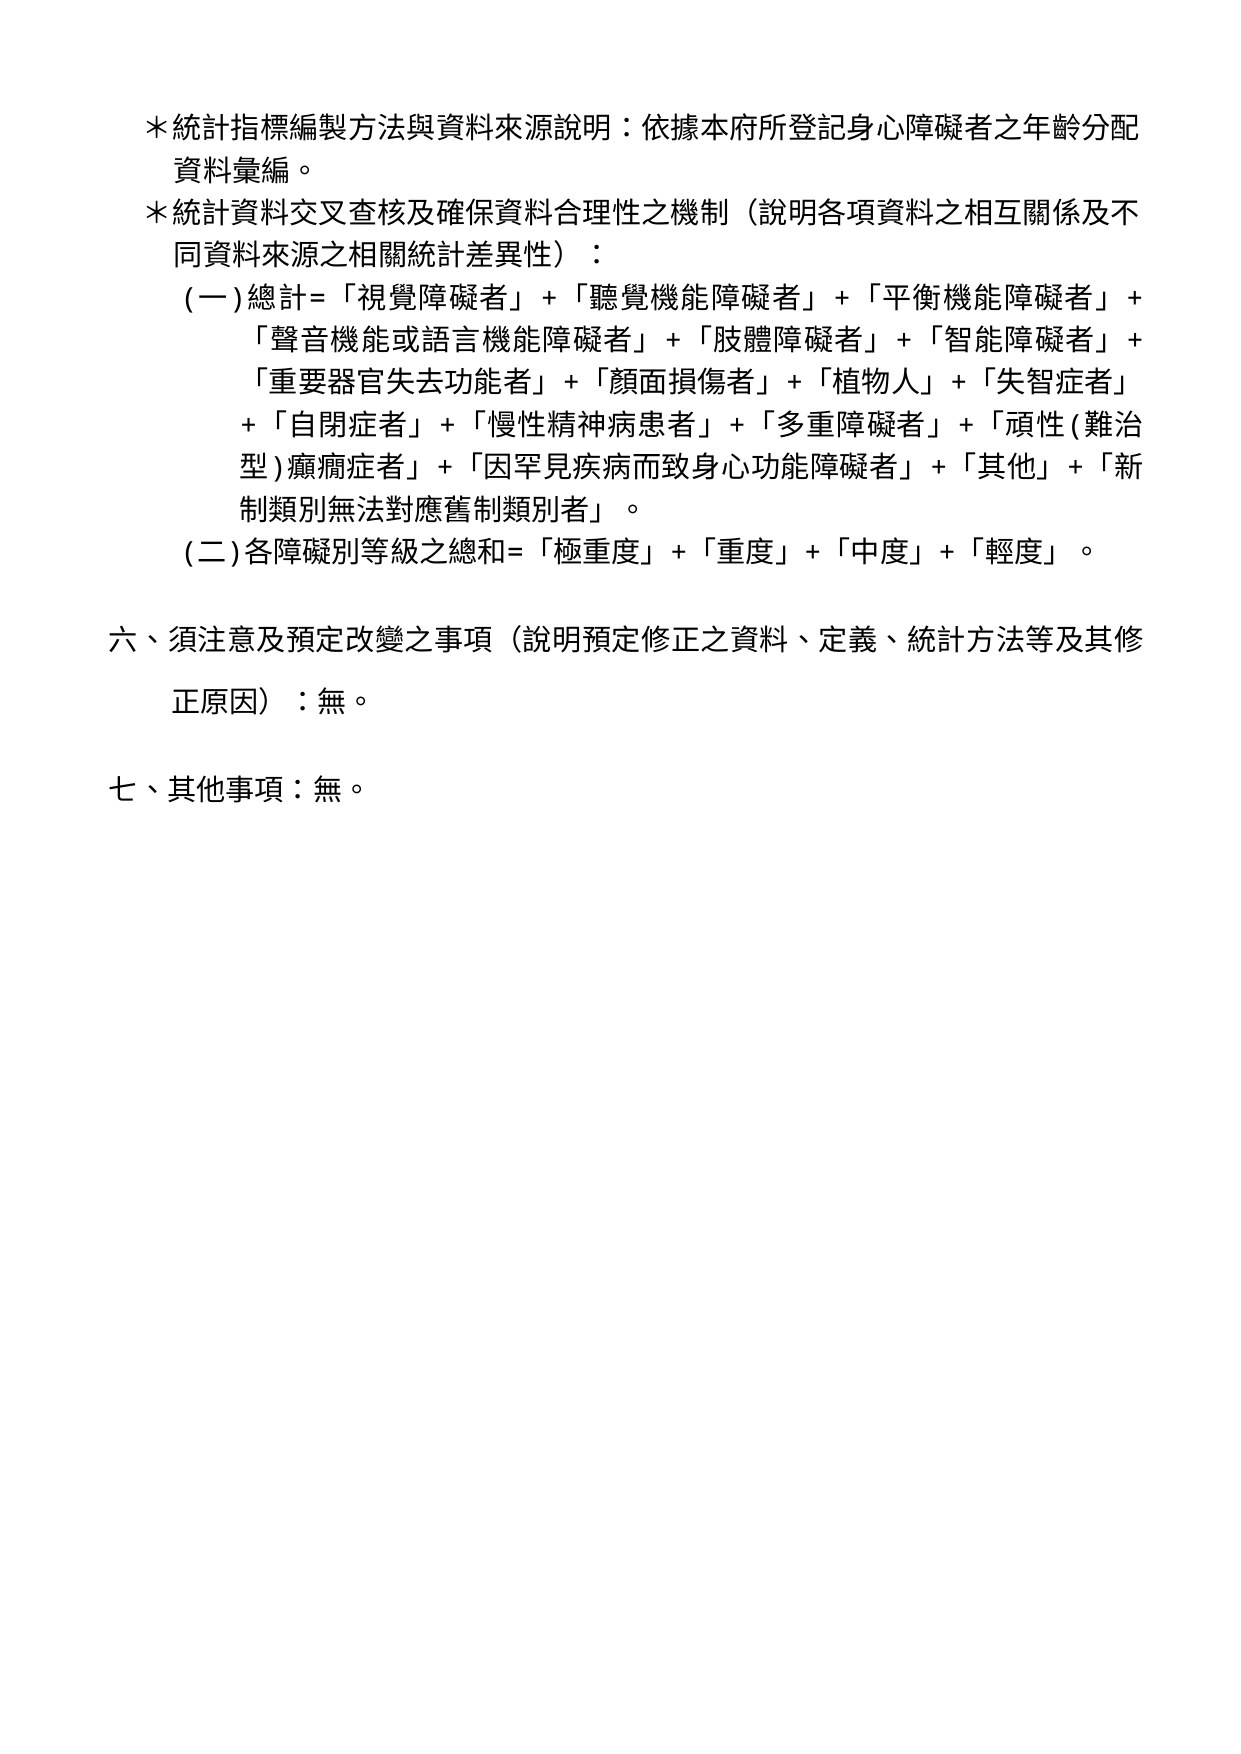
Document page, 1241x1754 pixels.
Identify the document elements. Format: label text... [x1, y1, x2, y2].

table_header 統計資料背景說明 資料種類：社會福利服務統計 資料項目：桃園市身心障礙者之年齡分配 一、發布及編製機關單位 ＊發布機關、單位：桃園市政府社會局會計室 ＊編製單位：桃園市政府社會局身心障礙福利科 ＊聯絡電話：(03)3322101#6444 ＊傳真：(03)3348721 ＊電子信箱：10075291@mail.tycg.gov.tw 二、發布形式 ＊口頭： ( )記者會或說明會 ＊書面： ( )新聞稿 ( )報表 ( )書刊，刊名： ＊電子媒體： ( )線上書刊及資料庫， 網址： ( )磁片 ( )光碟片 (√)其他 Open Document File (odf)、Portable Document Format (pdf) 或Excel檔案。 三、資料範圍、週期及時效 ＊統計地區範圍及對象：凡本市民眾依據「身心障礙者權益保障法」第5條規定，經鑑定並領有身心障礙證明之人口，均為統計對象。 ＊統計標準時間：以3月底、6月底、9月底、12月底之事實為準。 ＊統計項目定義： (一)身心障礙者人數：係指依「身心障礙者權益保障法」第5條規定，經鑑定並領有身心障礙證明之人數。 1.(報表一)：本表係統計按身心障礙證明上註記之ICD診斷編碼對應之舊制障礙類別之人數；跨舊制障礙類別人數填列於「多重障礙者」一欄。 2.(報表二)及(報表四)：(報表二)及(報表四)係統計按身心障礙證明上註記之新制ICF障礙類別之人數；各類別均統計僅該單一類別之人數；跨障礙類別人數填列於「跨兩類別以上者」一欄。兩表差異僅年齡組分類不同。 3.(報表三)：本表係按身心障礙證明上註記之新制ICF障礙類別統計人數身心障礙者，若有跨障礙類別時，則同時計列，故總計為重複之人次。 (二)身心障礙年齡分組 :年齡按實足年齡計列。 (三)障礙等級別：係指依「身心障礙等級」所核列之障礙等級。 (四)跨兩類別以上者：係指身心障礙證明障礙類別欄記載兩類別以上之身心障礙者。 (五)「舊制轉換新制暫無法歸類者」係指因罕見疾病、其他特殊疾病致障礙特性暫無法歸類於新制法定1～8類者。 ＊統計單位：人、人次。 ＊統計分類：橫項依「年齡別」及「障礙等級別」分；縱項依「障礙類別」及「性別」分。 ＊發布週期(指資料編製或產生之頻率，如月、季、年等)：季。 ＊時效(指統計標準時間至資料發布時間之間隔時間）：30日。 ＊資料變革：無。 四、公開資料發布訊息 ＊預告發布日期(含預告方式及週期)：每季終了後30日(遇假日順延)以報表、網際網路發布。 ＊同步發送單位(說明資料發布時同步發送之單位或可同步查得該資料之網址)：衛生福利部統計處、桃園市政府主計處。 五、資料品質 ＊統計指標編製方法與資料來源說明：依據本府所登記身心障礙者之年齡分配資料彙編。 ＊統計資料交叉查核及確保資料合理性之機制（說明各項資料之相互關係及不同資料來源之相關統計差異性）： (一)總計=「視覺障礙者」+「聽覺機能障礙者」+「平衡機能障礙者」+「聲音機能或語言機能障礙者」+「肢體障礙者」+「智能障礙者」+「重要器官失去功能者」+「顏面損傷者」+「植物人」+「失智症者」+「自閉症者」+「慢性精神病患者」+「多重障礙者」+「頑性(難治型)癲癇症者」+「因罕見疾病而致身心功能障礙者」+「其他」+「新制類別無法對應舊制類別者」。 (二)各障礙別等級之總和=「極重度」+「重度」+「中度」+「輕度」。 六、須注意及預定改變之事項（說明預定修正之資料、定義、統計方法等及其修正原因）：無。 七、其他事項：無。 [98, 105, 1155, 808]
